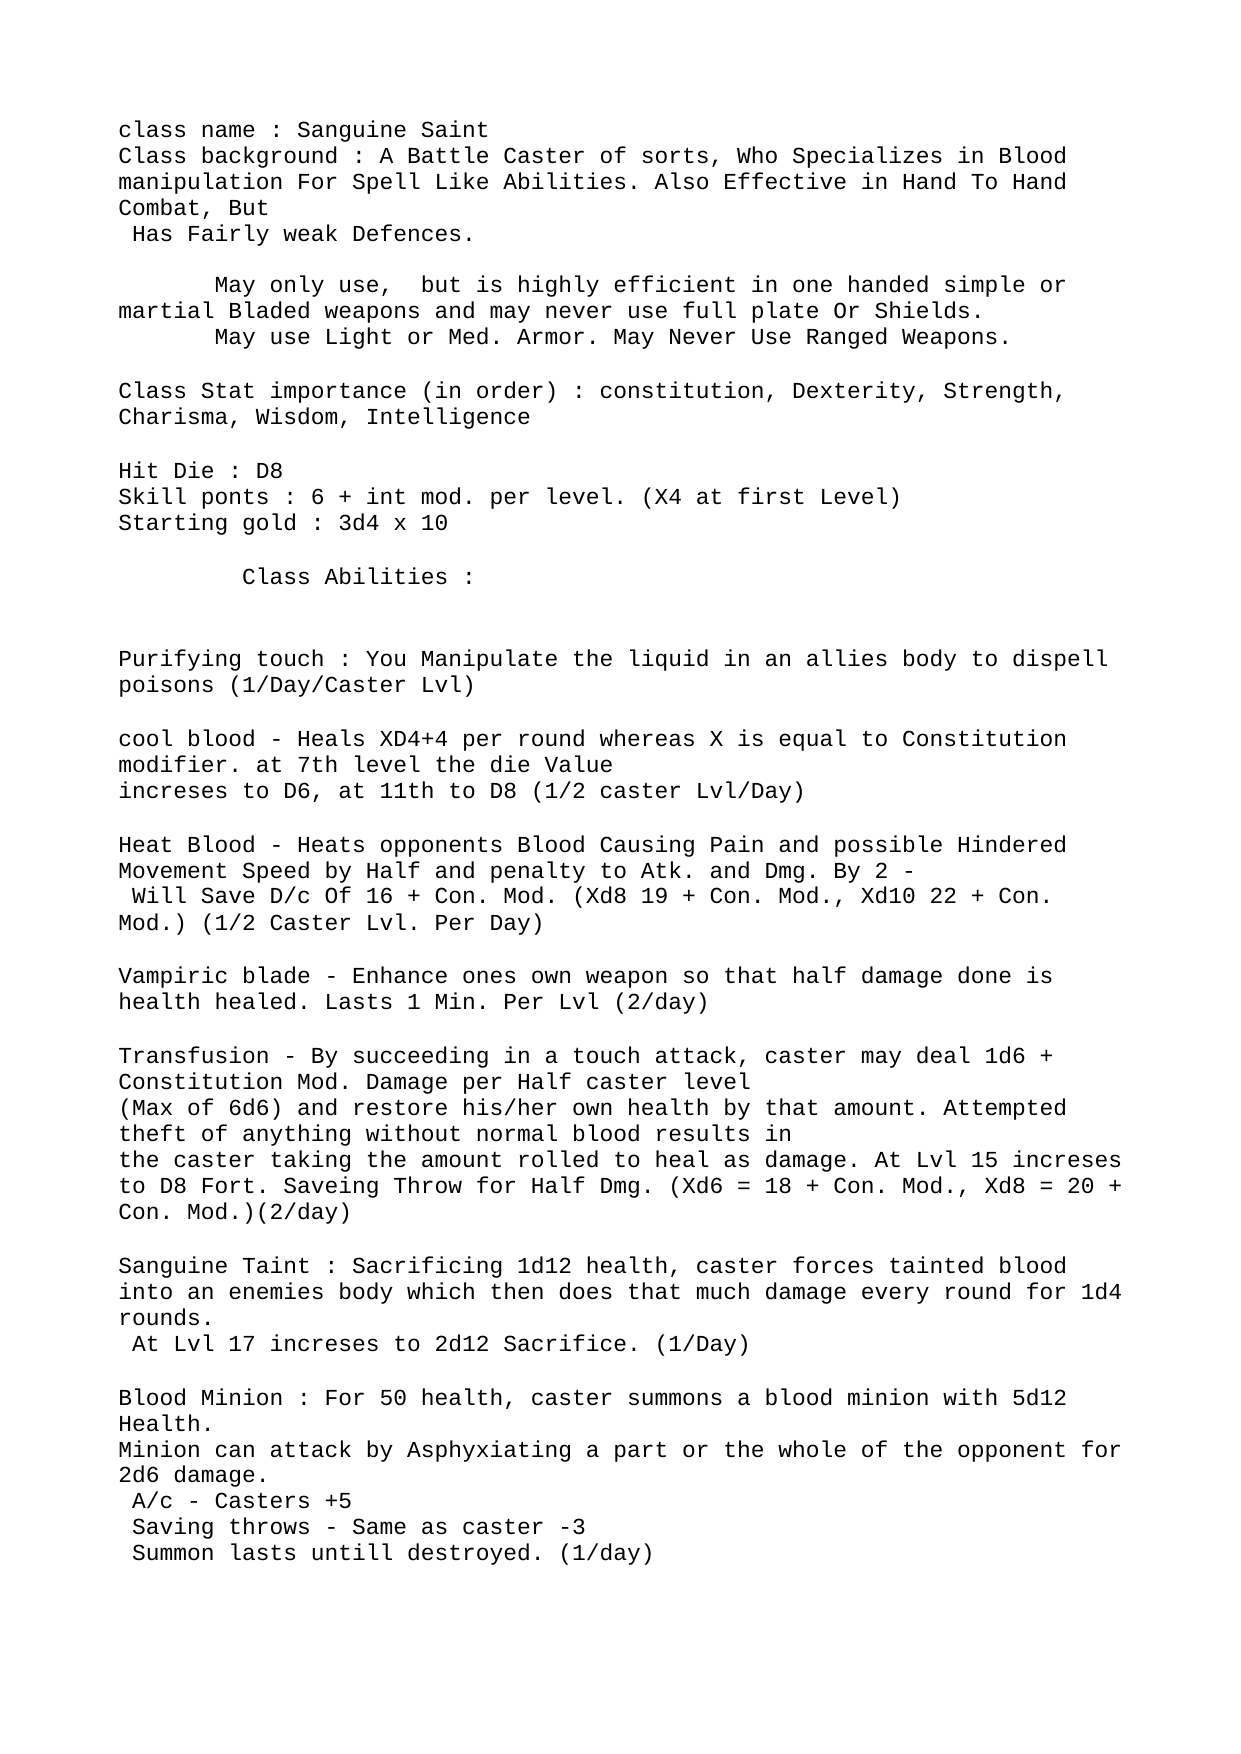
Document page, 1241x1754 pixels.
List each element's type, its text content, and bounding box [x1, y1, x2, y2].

text cool blood - Heals XD4+4 per round whereas X is equal to Constitution modifier. at 7th level the die Value [118, 727, 1122, 779]
text At Lvl 17 increses to 2d12 Sacrifice. (1/Day) [118, 1332, 1122, 1358]
text the caster taking the amount rolled to heal as damage. At Lvl 15 increses to D8 Fort. Saveing Throw for Half Dmg. (Xd6 = 18 + Con. Mod., Xd8 = 20 + Con. Mod.)(2/day) [118, 1148, 1122, 1226]
text Starting gold : 3d4 x 10 [118, 511, 1122, 537]
text May use Light or Med. Armor. May Never Use Ranged Weapons. [118, 326, 1122, 352]
text Will Save D/c Of 16 + Con. Mod. (Xd8 19 + Con. Mod., Xd10 22 + Con. Mod.) (1/2 Caster Lvl. Per Day) [118, 885, 1122, 937]
text Heat Blood - Heats opponents Blood Causing Pain and possible Hindered Movement Speed by Half and penalty to Atk. and Dmg. By 2 - [118, 833, 1122, 885]
text Blood Minion : For 50 health, caster summons a blood minion with 5d12 Health. [118, 1386, 1122, 1438]
text increses to D6, at 11th to D8 (1/2 caster Lvl/Day) [118, 779, 1122, 805]
text Skill ponts : 6 + int mod. per level. (X4 at first Level) [118, 485, 1122, 511]
text Summon lasts untill destroyed. (1/day) [118, 1542, 1122, 1568]
text May only use, but is highly efficient in one handed simple or martial Bladed weapons and may never use full plate Or Shields. [118, 274, 1122, 326]
text Minion can attack by Asphyxiating a part or the whole of the opponent for 2d6 damage. [118, 1438, 1122, 1490]
text Class Abilities : [118, 565, 1122, 591]
text (Max of 6d6) and restore his/her own health by that amount. Attempted theft of anything without normal blood results in [118, 1097, 1122, 1148]
text class name : Sanguine Saint [118, 118, 1122, 144]
text Has Fairly weak Defences. [118, 222, 1122, 248]
text Sanguine Taint : Sacrificing 1d12 health, caster forces tainted blood into an enemies body which then does that much damage every round for 1d4 rounds. [118, 1254, 1122, 1332]
text Class Stat importance (in order) : constitution, Dexterity, Strength, Charisma, Wisdom, Intelligence [118, 379, 1122, 431]
text Saving throws - Same as caster -3 [118, 1516, 1122, 1542]
text Transfusion - By succeeding in a touch attack, caster may deal 1d6 + Constitution Mod. Damage per Half caster level [118, 1045, 1122, 1097]
text Purifying touch : You Manipulate the liquid in an allies body to dispell poisons (1/Day/Caster Lvl) [118, 647, 1122, 699]
text Class background : A Battle Caster of sorts, Who Specializes in Blood manipulation For Spell Like Abilities. Also Effective in Hand To Hand Combat, But [118, 144, 1122, 222]
text Vampiric blade - Enhance ones own weapon so that half damage done is health healed. Lasts 1 Min. Per Lvl (2/day) [118, 965, 1122, 1017]
text A/c - Casters +5 [118, 1490, 1122, 1516]
text Hit Die : D8 [118, 459, 1122, 485]
